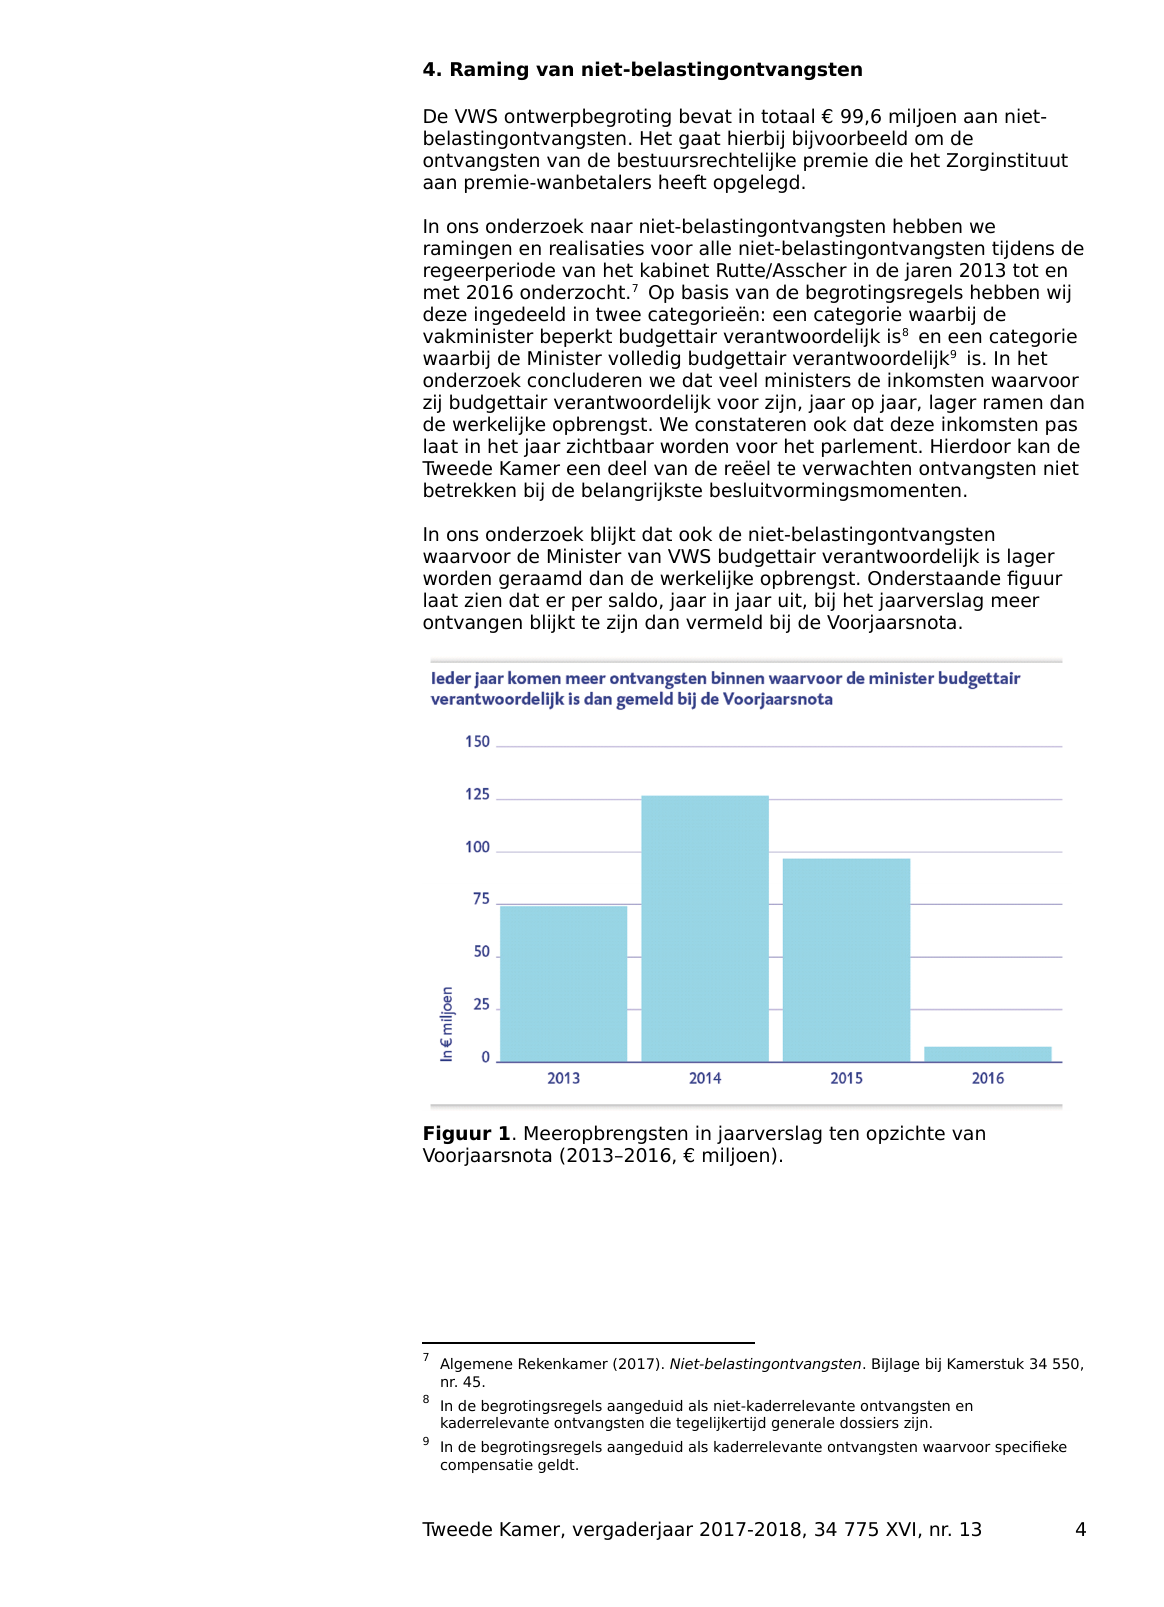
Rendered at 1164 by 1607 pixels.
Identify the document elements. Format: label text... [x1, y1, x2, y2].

text De VWS ontwerpbegroting bevat in totaal € 99,6 miljoen aan niet-belastingontvangsten. Het gaat hierbij bijvoorbeeld om de ontvangsten van de bestuursrechtelijke premie die het Zorginstituut aan premie-wanbetalers heeft opgelegd. [422, 106, 1087, 194]
picture [422, 656, 1072, 1111]
subtitle 4. Raming van niet-belastingontvangsten [422, 59, 1087, 81]
text In de begrotingsregels aangeduid als kaderrelevante ontvangsten waarvoor specifieke compensatie geldt. [422, 1435, 1087, 1474]
text Figuur 1. Meeropbrengsten in jaarverslag ten opzichte van Voorjaarsnota (2013–2016, € miljoen). [422, 1123, 1072, 1167]
text In ons onderzoek naar niet-belastingontvangsten hebben we ramingen en realisaties voor alle niet-belastingontvangsten tijdens de regeerperiode van het kabinet Rutte/Asscher in de jaren 2013 tot en met 2016 onderzocht. Op basis van de begrotingsregels hebben wij deze ingedeeld in twee categorieën: een categorie waarbij de vakminister beperkt budgettair verantwoordelijk is en een categorie waarbij de Minister volledig budgettair verantwoordelijk is. In het onderzoek concluderen we dat veel ministers de inkomsten waarvoor zij budgettair verantwoordelijk voor zijn, jaar op jaar, lager ramen dan de werkelijke opbrengst. We constateren ook dat deze inkomsten pas laat in het jaar zichtbaar worden voor het parlement. Hierdoor kan de Tweede Kamer een deel van de reëel te verwachten ontvangsten niet betrekken bij de belangrijkste besluitvormingsmomenten. [422, 216, 1087, 502]
text In ons onderzoek blijkt dat ook de niet-belastingontvangsten waarvoor de Minister van VWS budgettair verantwoordelijk is lager worden geraamd dan de werkelijke opbrengst. Onderstaande figuur laat zien dat er per saldo, jaar in jaar uit, bij het jaarverslag meer ontvangen blijkt te zijn dan vermeld bij de Voorjaarsnota. [422, 524, 1087, 634]
text In de begrotingsregels aangeduid als niet-kaderrelevante ontvangsten en kaderrelevante ontvangsten die tegelijkertijd generale dossiers zijn. [422, 1393, 1087, 1432]
text Algemene Rekenkamer (2017). Niet-belastingontvangsten. Bijlage bij Kamerstuk 34 550, nr. 45. [422, 1352, 1087, 1391]
